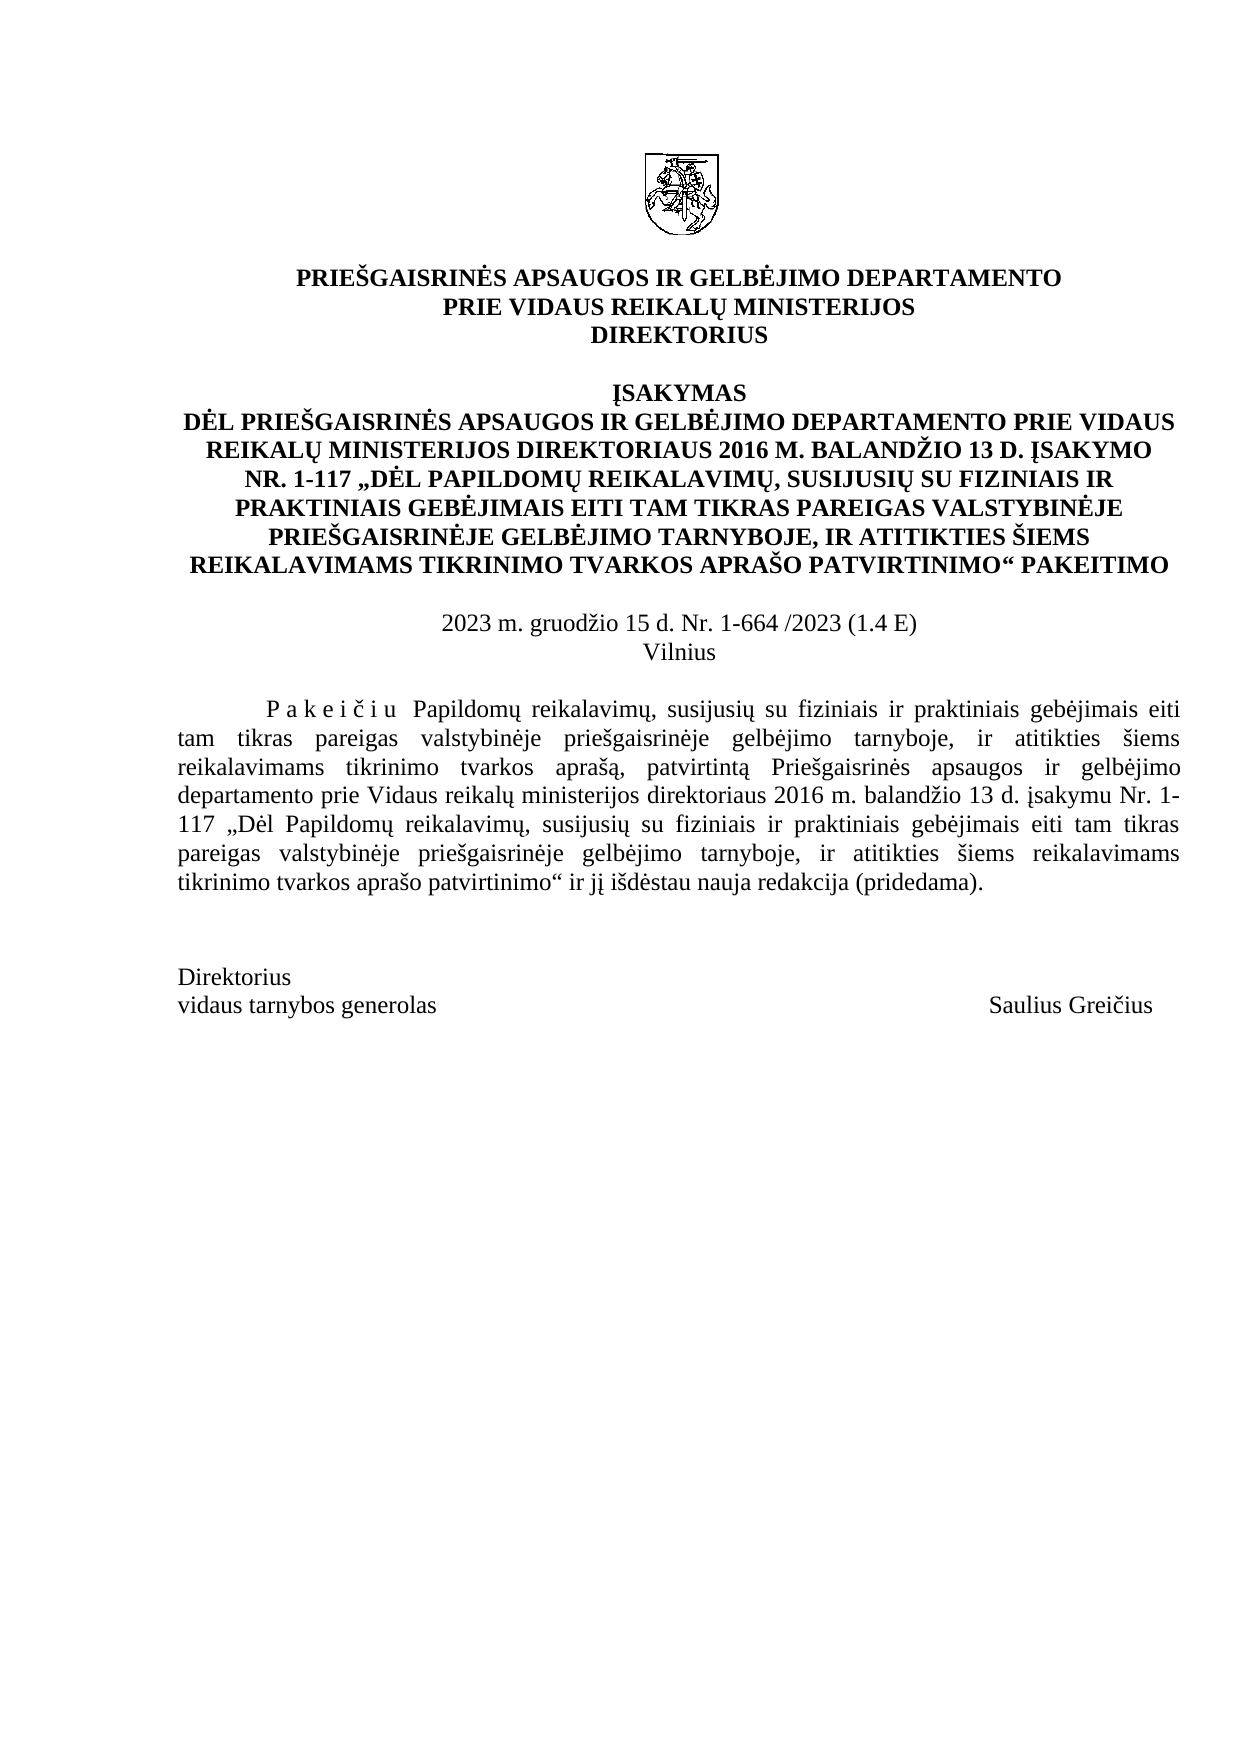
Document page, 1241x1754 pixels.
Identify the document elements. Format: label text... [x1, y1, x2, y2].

text vidaus tarnybos generolas Saulius Greičius [177, 990, 1181, 1019]
text DĖL PRIEŠGAISRINĖS APSAUGOS IR GELBĖJIMO DEPARTAMENTO PRIE VIDAUS REIKALŲ MINISTERIJOS DIREKTORIAUS 2016 M. BALANDŽIO 13 D. ĮSAKYMO [177, 407, 1181, 464]
text NR. 1-117 „DĖL PAPILDOMŲ REIKALAVIMŲ, SUSIJUSIŲ SU FIZINIAIS IR PRAKTINIAIS GEBĖJIMAIS EITI TAM TIKRAS PAREIGAS VALSTYBINĖJE PRIEŠGAISRINĖJE GELBĖJIMO TARNYBOJE, IR ATITIKTIES ŠIEMS REIKALAVIMAMS TIKRINIMO TVARKOS APRAŠO PATVIRTINIMO“ PAKEITIMO [177, 464, 1181, 579]
subtitle PRIEŠGAISRINĖS APSAUGOS IR GELBĖJIMO DEPARTAMENTO [177, 263, 1181, 292]
subtitle DIREKTORIUS [177, 321, 1181, 349]
text Direktorius [177, 962, 1181, 990]
text 2023 m. gruodžio 15 d. Nr. 1-664 /2023 (1.4 E) [177, 608, 1181, 637]
text P a k e i č i u Papildomų reikalavimų, susijusių su fiziniais ir praktiniais gebėjimais eiti tam tikras pareigas valstybinėje priešgaisrinėje gelbėjimo tarnyboje, ir atitikties šiems reikalavimams tikrinimo tvarkos aprašą, patvirtintą Priešgaisrinės apsaugos ir gelbėjimo departamento prie Vidaus reikalų ministerijos direktoriaus 2016 m. balandžio 13 d. įsakymu Nr. 1-117 „Dėl Papildomų reikalavimų, susijusių su fiziniais ir praktiniais gebėjimais eiti tam tikras pareigas valstybinėje priešgaisrinėje gelbėjimo tarnyboje, ir atitikties šiems reikalavimams tikrinimo tvarkos aprašo patvirtinimo“ ir jį išdėstau nauja redakcija (pridedama). [177, 694, 1181, 896]
text Vilnius [177, 637, 1181, 666]
text ĮSAKYMAS [177, 378, 1181, 407]
subtitle PRIE VIDAUS REIKALŲ MINISTERIJOS [177, 292, 1181, 321]
